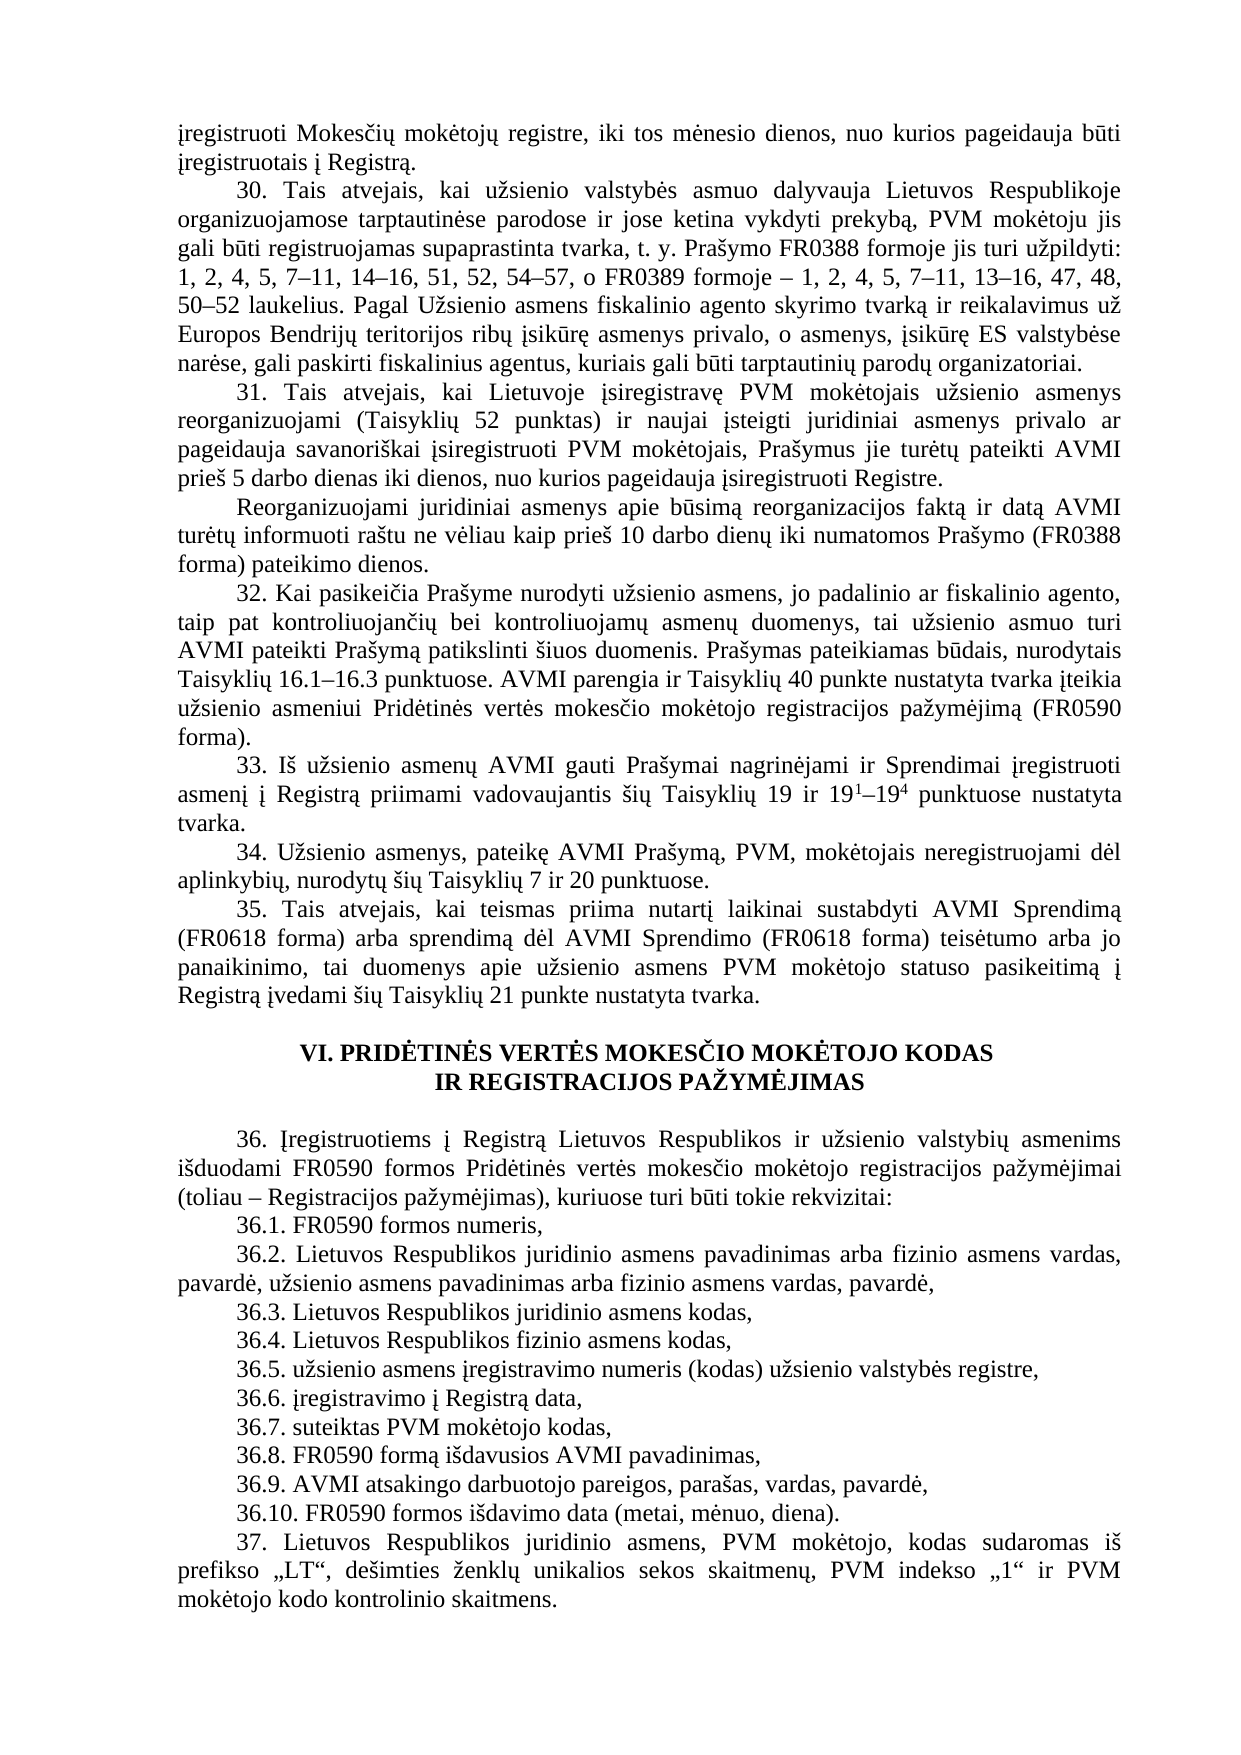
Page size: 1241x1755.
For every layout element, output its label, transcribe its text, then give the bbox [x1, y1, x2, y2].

text 36.5. užsienio asmens įregistravimo numeris (kodas) užsienio valstybės registre, [177, 1354, 1122, 1383]
text įregistruoti Mokesčių mokėtojų registre, iki tos mėnesio dienos, nuo kurios pageidauja būti įregistruotais į Registrą. [177, 118, 1122, 176]
text 30. Tais atvejais, kai užsienio valstybės asmuo dalyvauja Lietuvos Respublikoje organizuojamose tarptautinėse parodose ir jose ketina vykdyti prekybą, PVM mokėtoju jis gali būti registruojamas supaprastinta tvarka, t. y. Prašymo FR0388 formoje jis turi užpildyti: 1, 2, 4, 5, 7–11, 14–16, 51, 52, 54–57, o FR0389 formoje – 1, 2, 4, 5, 7–11, 13–16, 47, 48, 50–52 laukelius. Pagal Užsienio asmens fiskalinio agento skyrimo tvarką ir reikalavimus už Europos Bendrijų teritorijos ribų įsikūrę asmenys privalo, o asmenys, įsikūrę ES valstybėse narėse, gali paskirti fiskalinius agentus, kuriais gali būti tarptautinių parodų organizatoriai. [177, 176, 1122, 377]
text 36. Įregistruotiems į Registrą Lietuvos Respublikos ir užsienio valstybių asmenims išduodami FR0590 formos Pridėtinės vertės mokesčio mokėtojo registracijos pažymėjimai (toliau – Registracijos pažymėjimas), kuriuose turi būti tokie rekvizitai: [177, 1124, 1122, 1211]
text 36.3. Lietuvos Respublikos juridinio asmens kodas, [177, 1297, 1122, 1326]
text 36.6. įregistravimo į Registrą data, [177, 1383, 1122, 1412]
text Reorganizuojami juridiniai asmenys apie būsimą reorganizacijos faktą ir datą AVMI turėtų informuoti raštu ne vėliau kaip prieš 10 darbo dienų iki numatomos Prašymo (FR0388 forma) pateikimo dienos. [177, 492, 1122, 578]
text 36.4. Lietuvos Respublikos fizinio asmens kodas, [177, 1326, 1122, 1354]
text 36.1. FR0590 formos numeris, [177, 1211, 1122, 1239]
text 32. Kai pasikeičia Prašyme nurodyti užsienio asmens, jo padalinio ar fiskalinio agento, taip pat kontroliuojančių bei kontroliuojamų asmenų duomenys, tai užsienio asmuo turi AVMI pateikti Prašymą patikslinti šiuos duomenis. Prašymas pateikiamas būdais, nurodytais Taisyklių 16.1–16.3 punktuose. AVMI parengia ir Taisyklių 40 punkte nustatyta tvarka įteikia užsienio asmeniui Pridėtinės vertės mokesčio mokėtojo registracijos pažymėjimą (FR0590 forma). [177, 578, 1122, 751]
text 37. Lietuvos Respublikos juridinio asmens, PVM mokėtojo, kodas sudaromas iš prefikso „LT“, dešimties ženklų unikalios sekos skaitmenų, PVM indekso „1“ ir PVM mokėtojo kodo kontrolinio skaitmens. [177, 1527, 1122, 1613]
text 36.9. AVMI atsakingo darbuotojo pareigos, parašas, vardas, pavardė, [177, 1469, 1122, 1498]
text 31. Tais atvejais, kai Lietuvoje įsiregistravę PVM mokėtojais užsienio asmenys reorganizuojami (Taisyklių 52 punktas) ir naujai įsteigti juridiniai asmenys privalo ar pageidauja savanoriškai įsiregistruoti PVM mokėtojais, Prašymus jie turėtų pateikti AVMI prieš 5 darbo dienas iki dienos, nuo kurios pageidauja įsiregistruoti Registre. [177, 377, 1122, 492]
text 34. Užsienio asmenys, pateikę AVMI Prašymą, PVM, mokėtojais neregistruojami dėl aplinkybių, nurodytų šių Taisyklių 7 ir 20 punktuose. [177, 837, 1122, 894]
text 33. Iš užsienio asmenų AVMI gauti Prašymai nagrinėjami ir Sprendimai įregistruoti asmenį į Registrą priimami vadovaujantis šių Taisyklių 19 ir 191–194 punktuose nustatyta tvarka. [177, 751, 1122, 837]
text 36.10. FR0590 formos išdavimo data (metai, mėnuo, diena). [177, 1498, 1122, 1527]
text 36.8. FR0590 formą išdavusios AVMI pavadinimas, [177, 1441, 1122, 1469]
text 36.2. Lietuvos Respublikos juridinio asmens pavadinimas arba fizinio asmens vardas, pavardė, užsienio asmens pavadinimas arba fizinio asmens vardas, pavardė, [177, 1239, 1122, 1297]
text 36.7. suteiktas PVM mokėtojo kodas, [177, 1412, 1122, 1441]
text VI. PRIDĖTINĖS VERTĖS MOKESČIO MOKĖTOJO KODAS IR REGISTRACIJOS PAŽYMĖJIMAS [177, 1038, 1122, 1096]
text 35. Tais atvejais, kai teismas priima nutartį laikinai sustabdyti AVMI Sprendimą (FR0618 forma) arba sprendimą dėl AVMI Sprendimo (FR0618 forma) teisėtumo arba jo panaikinimo, tai duomenys apie užsienio asmens PVM mokėtojo statuso pasikeitimą į Registrą įvedami šių Taisyklių 21 punkte nustatyta tvarka. [177, 894, 1122, 1009]
